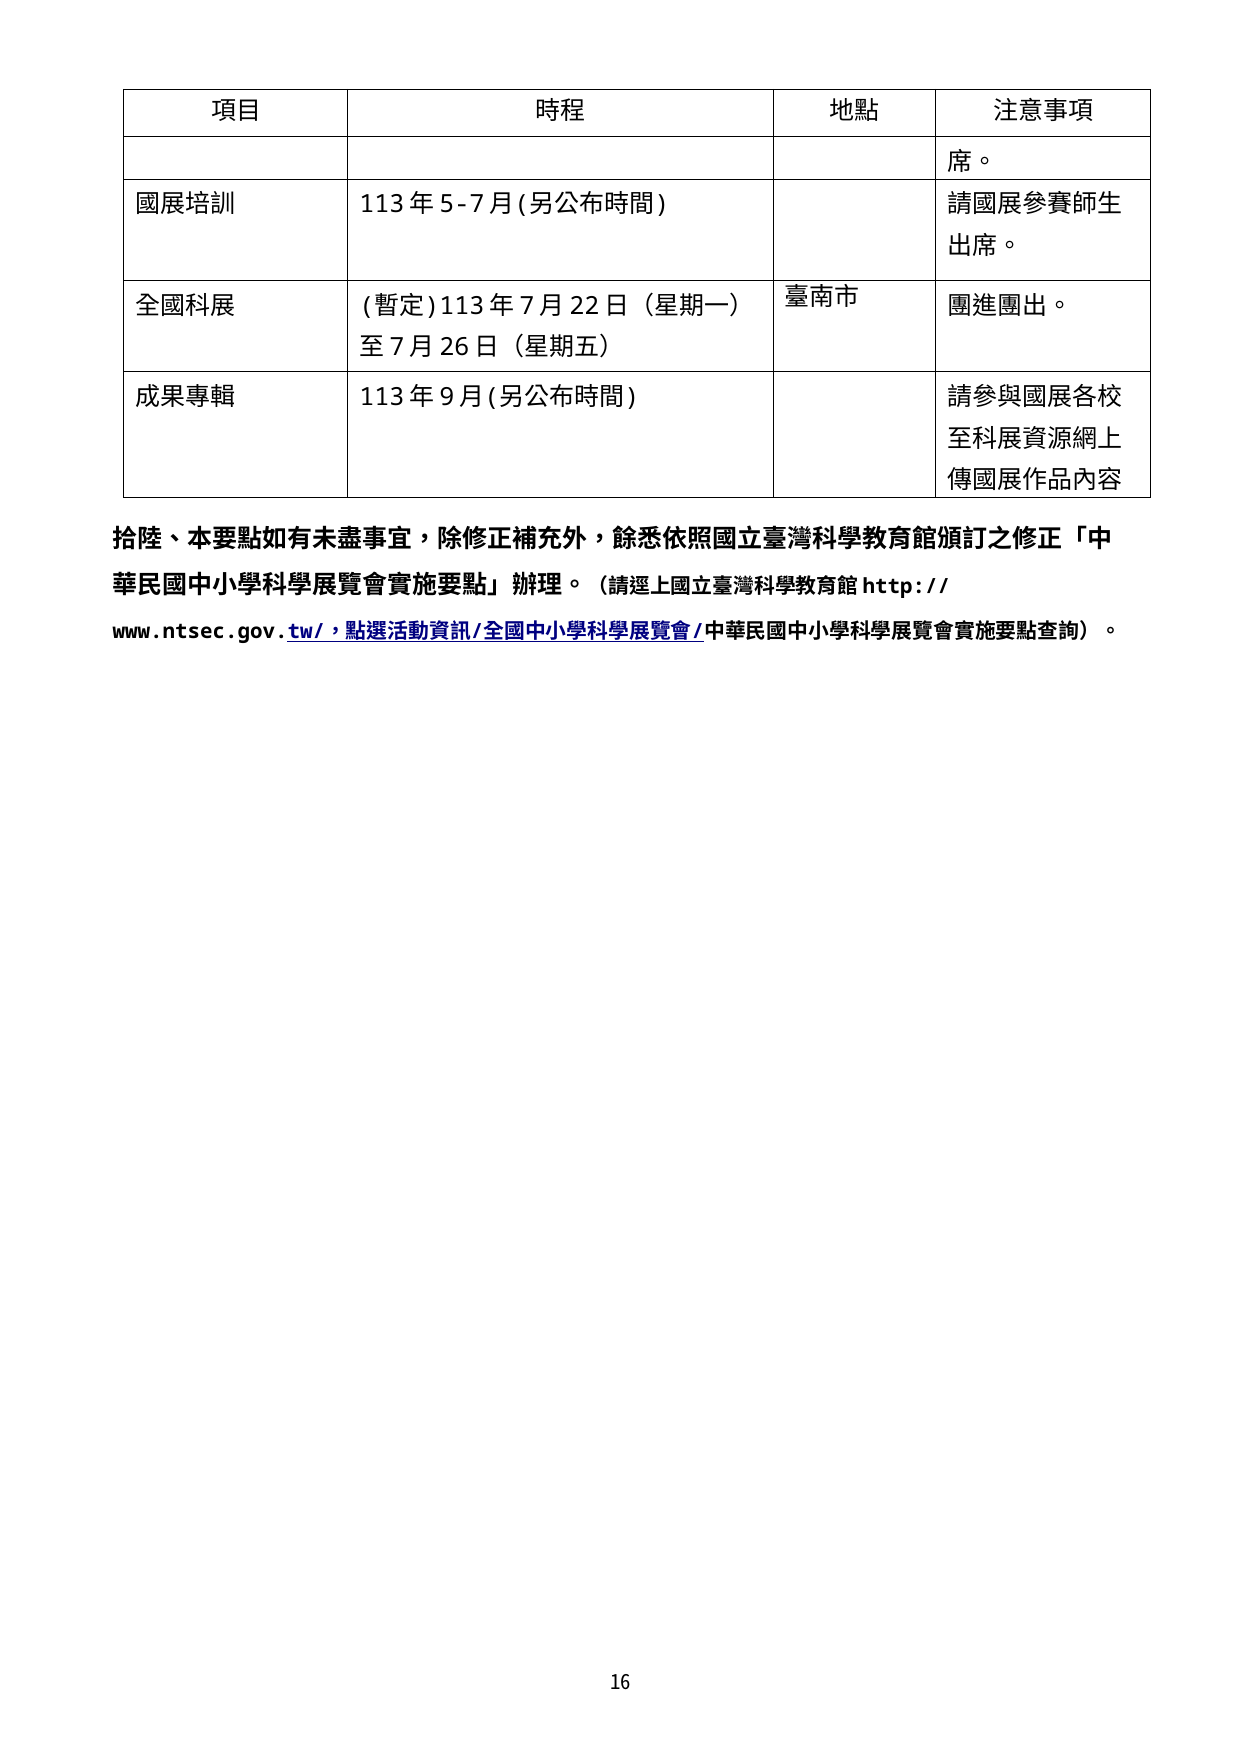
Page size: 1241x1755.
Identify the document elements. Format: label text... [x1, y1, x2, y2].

table_cell [774, 372, 935, 497]
table_cell [774, 137, 935, 178]
table_cell 團進團出。 [936, 281, 1150, 371]
table_header 地點 [774, 90, 935, 136]
table_cell 113年9月(另公布時間) [348, 372, 773, 497]
table_cell [348, 137, 773, 178]
subtitle 拾陸、本要點如有未盡事宜，除修正補充外，餘悉依照國立臺灣科學教育館頒訂之修正「中華民國中小學科學展覽會實施要點」辦理。（請逕上國立臺灣科學教育館http://www.ntsec.gov.tw/，點選活動資訊/全國中小學科學展覽會/中華民國中小學科學展覽會實施要點查詢）。 [112, 511, 1128, 648]
table_header 時程 [348, 90, 773, 136]
table_cell 臺南市 [774, 281, 935, 371]
table_cell [774, 180, 935, 280]
table_cell [124, 137, 347, 178]
table_cell 成果專輯 [124, 372, 347, 497]
table_cell 席。 [936, 137, 1150, 178]
table_cell 國展培訓 [124, 180, 347, 280]
table_cell 請國展參賽師生出席。 [936, 180, 1150, 280]
table_cell 113年5-7月(另公布時間) [348, 180, 773, 280]
table_cell (暫定)113年7月22日（星期一）至7月26日（星期五） [348, 281, 773, 371]
table_header 注意事項 [936, 90, 1150, 136]
table_header 項目 [124, 90, 347, 136]
table_cell 請參與國展各校至科展資源網上傳國展作品內容 [936, 372, 1150, 497]
table_cell 全國科展 [124, 281, 347, 371]
